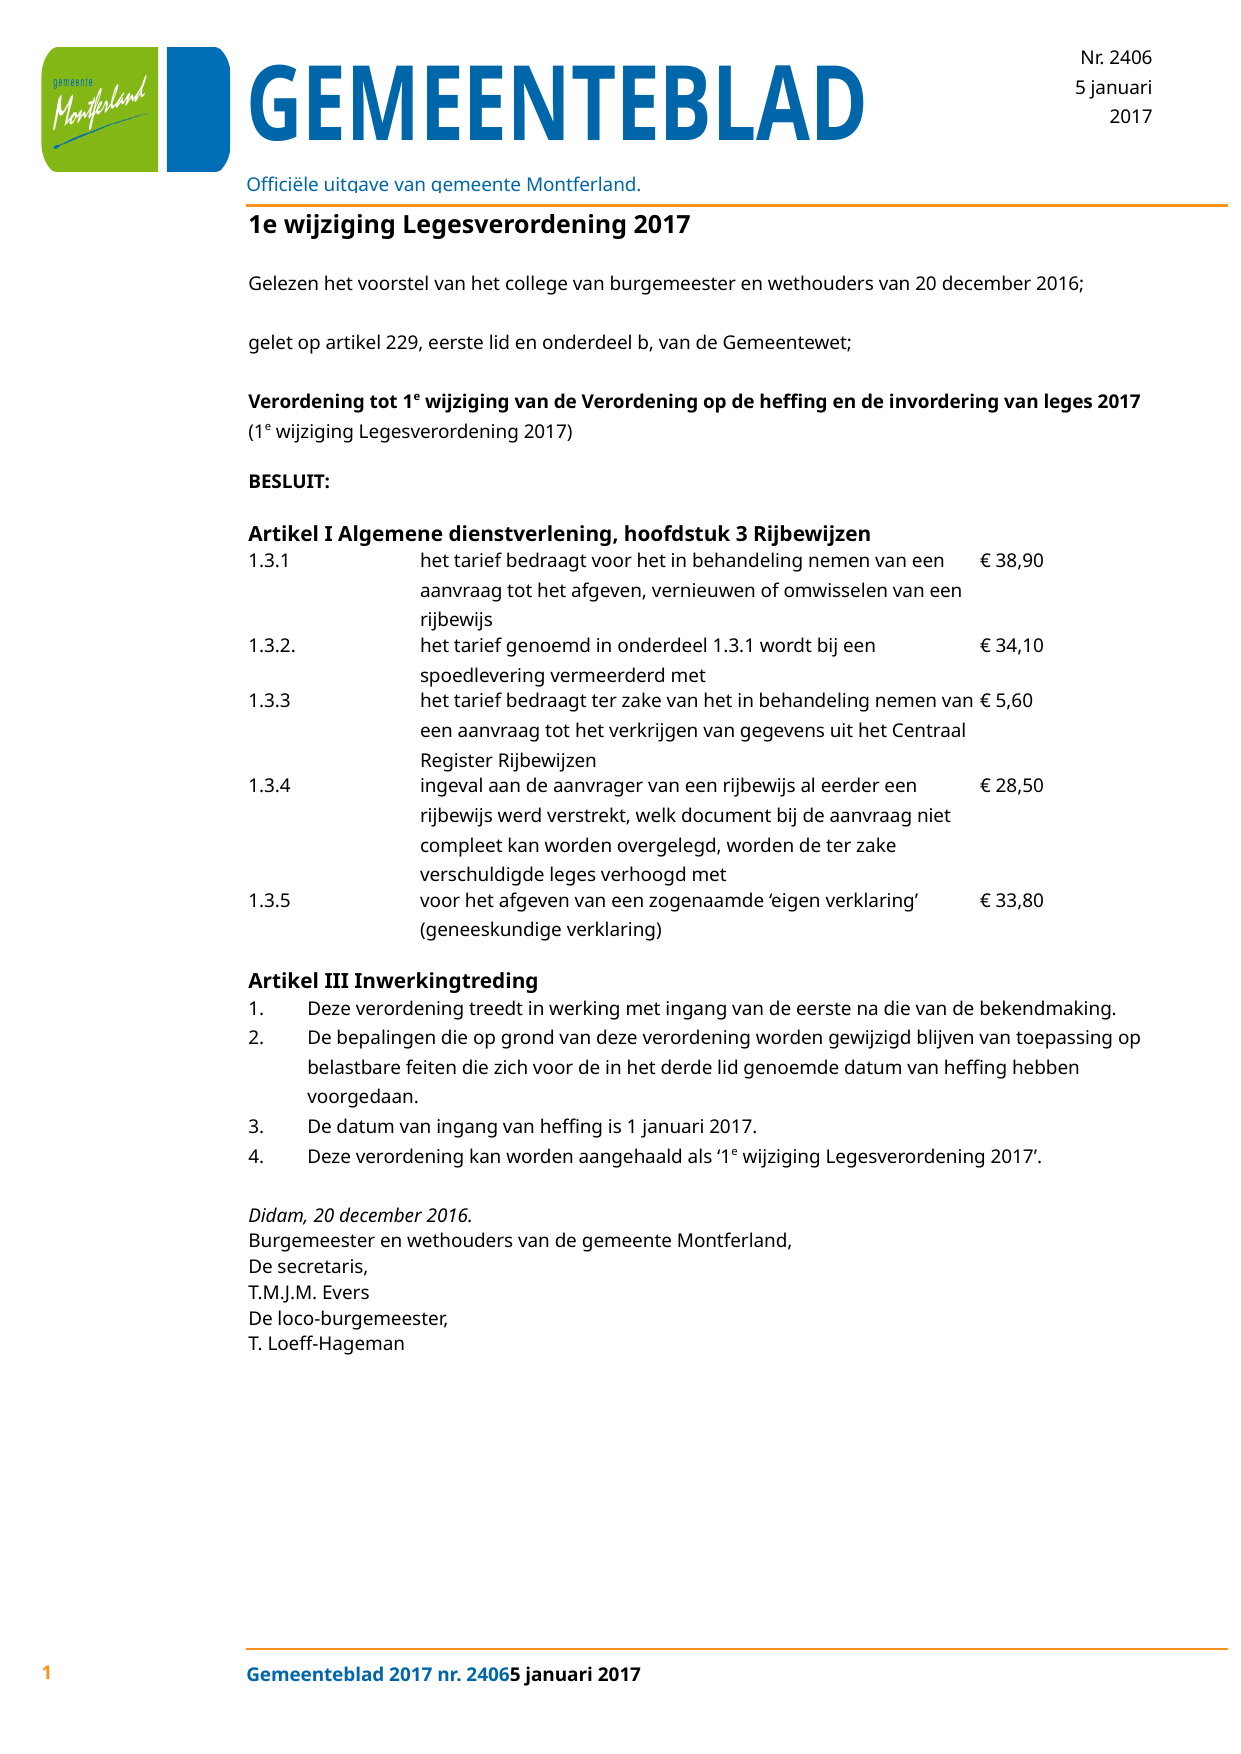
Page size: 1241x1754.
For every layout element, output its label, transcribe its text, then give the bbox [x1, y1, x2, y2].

table_cell voor het afgeven van een zogenaamde ‘eigen verklaring’ (geneeskundige verklaring) [420, 887, 980, 942]
table_header € 38,90 [980, 548, 1152, 632]
picture [41, 47, 231, 172]
table_cell € 5,60 [980, 688, 1152, 773]
table_cell € 33,80 [980, 887, 1152, 942]
list Deze verordening treedt in werking met ingang van de eerste na die van de bekendmaking. [248, 995, 1152, 1021]
text Verordening tot 1e wijziging van de Verordening op de heffing en de invordering van leges 2017 (1e wijziging Legesverordening 2017) [248, 389, 1152, 444]
text gelet op artikel 229, eerste lid en onderdeel b, van de Gemeentewet; [248, 329, 1152, 355]
text 1e wijziging Legesverordening 2017 [248, 207, 1152, 241]
text Didam, 20 december 2016. [248, 1202, 1152, 1228]
text De secretaris, [248, 1253, 1152, 1279]
text Artikel III Inwerkingtreding [248, 966, 1152, 995]
table_cell 1.3.5 [248, 887, 420, 942]
table_cell ingeval aan de aanvrager van een rijbewijs al eerder een rijbewijs werd verstrekt, welk document bij de aanvraag niet compleet kan worden overgelegd, worden de ter zake verschuldigde leges verhoogd met [420, 773, 980, 887]
table_cell het tarief bedraagt ter zake van het in behandeling nemen van een aanvraag tot het verkrijgen van gegevens uit het Centraal Register Rijbewijzen [420, 688, 980, 773]
list De bepalingen die op grond van deze verordening worden gewijzigd blijven van toepassing op belastbare feiten die zich voor de in het derde lid genoemde datum van heffing hebben voorgedaan. [248, 1024, 1152, 1109]
table_header 1.3.1 [248, 548, 420, 632]
table_cell € 28,50 [980, 773, 1152, 887]
text T.M.J.M. Evers [248, 1279, 1152, 1305]
text Gelezen het voorstel van het college van burgemeester en wethouders van 20 december 2016; [248, 270, 1152, 296]
text T. Loeff-Hageman [248, 1331, 1152, 1356]
table_cell € 34,10 [980, 633, 1152, 688]
table_cell 1.3.3 [248, 688, 420, 773]
text BESLUIT: [248, 468, 1152, 494]
list Deze verordening kan worden aangehaald als ‘1e wijziging Legesverordening 2017’. [248, 1143, 1152, 1168]
text De loco-burgemeester, [248, 1305, 1152, 1331]
table_cell het tarief genoemd in onderdeel 1.3.1 wordt bij een spoedlevering vermeerderd met [420, 633, 980, 688]
table_cell 1.3.2. [248, 633, 420, 688]
text Artikel I Algemene dienstverlening, hoofdstuk 3 Rijbewijzen [248, 519, 1152, 547]
list De datum van ingang van heffing is 1 januari 2017. [248, 1113, 1152, 1139]
table_header het tarief bedraagt voor het in behandeling nemen van een aanvraag tot het afgeven, vernieuwen of omwisselen van een rijbewijs [420, 548, 980, 632]
text Burgemeester en wethouders van de gemeente Montferland, [248, 1228, 1152, 1253]
table_cell 1.3.4 [248, 773, 420, 887]
